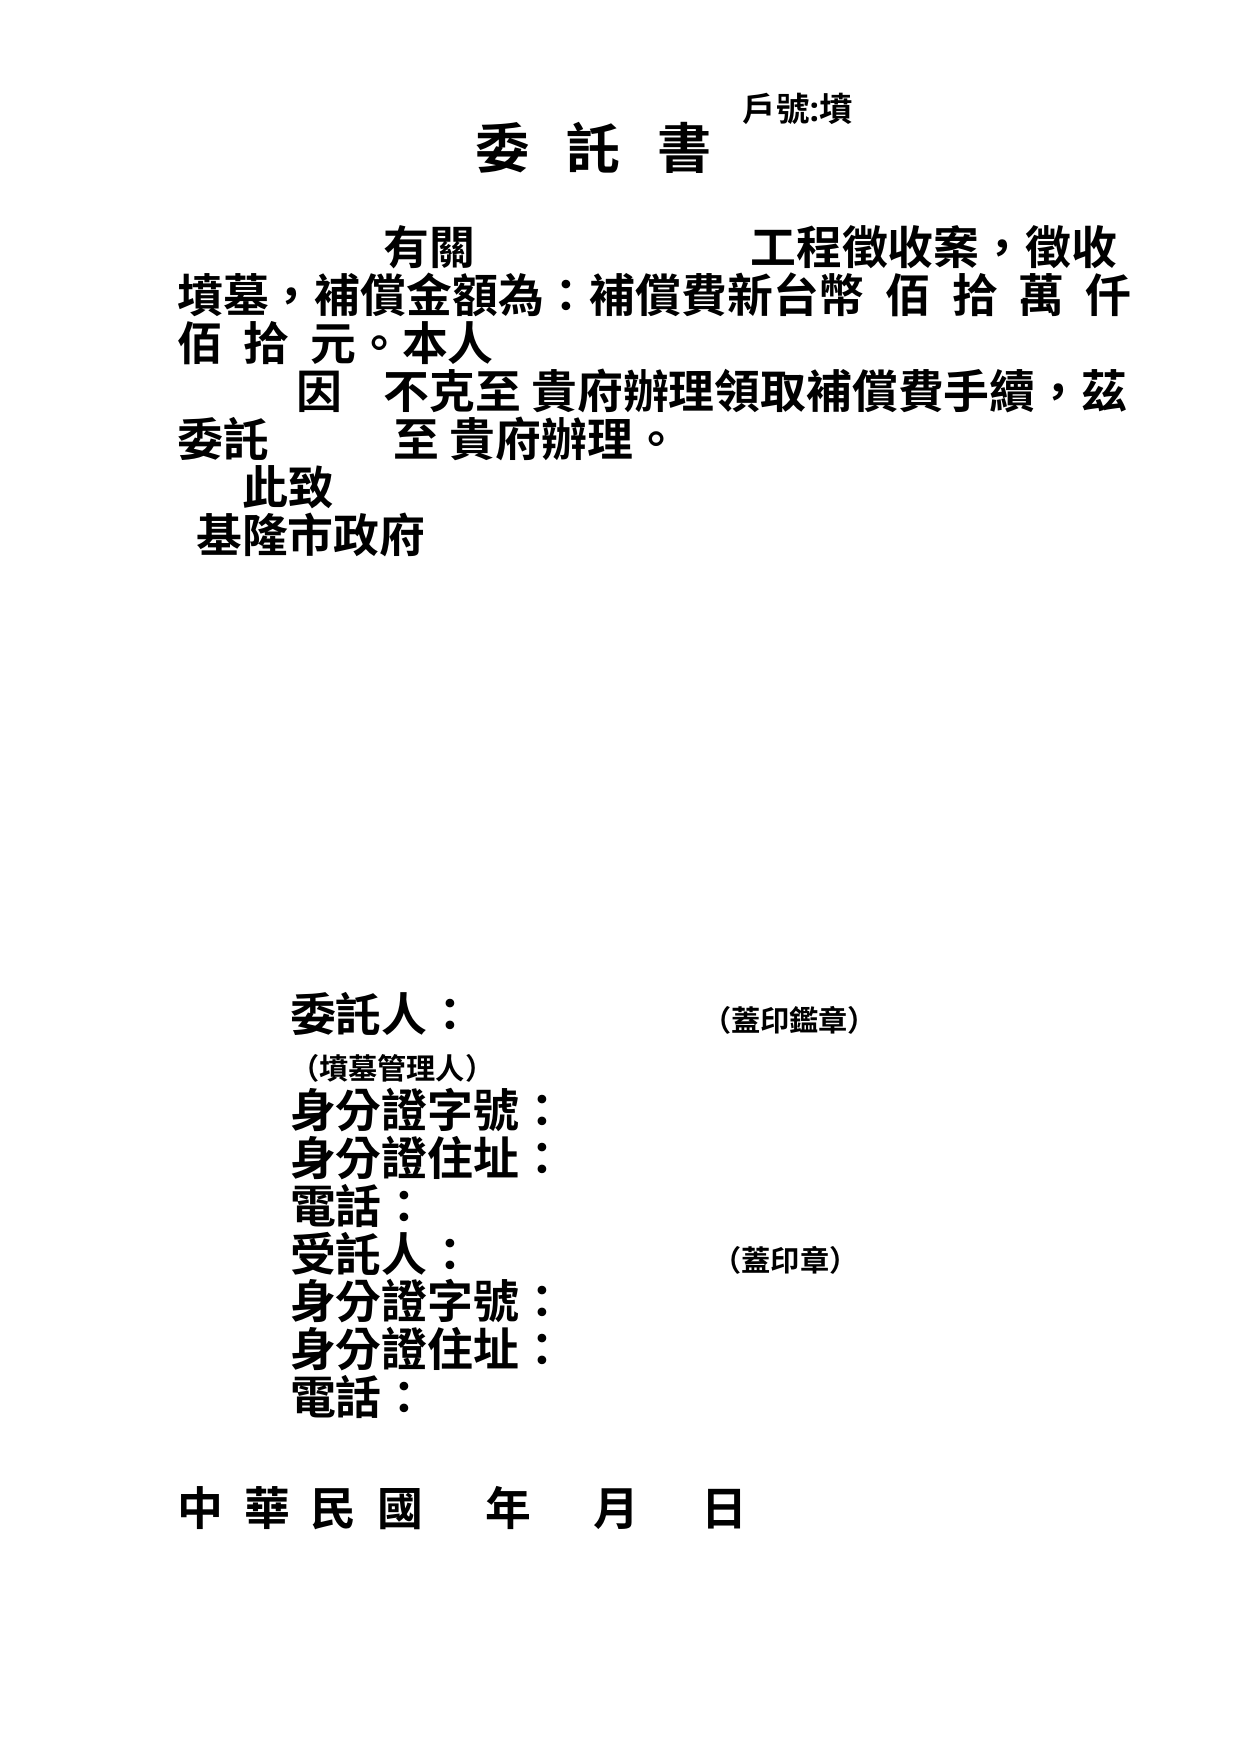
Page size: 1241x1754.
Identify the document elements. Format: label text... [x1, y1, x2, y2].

text 受託人： （蓋印章） [290, 1233, 1169, 1281]
text 電話： [290, 1376, 1169, 1424]
text 中 華 民 國 年 月 日 [177, 1472, 1169, 1539]
text 有關 工程徵收案，徵收 墳墓，補償金額為：補償費新台幣 佰 拾 萬 仟 佰 拾 元。本人 因 不克至 貴府辦理領取補償費手續，茲委託 至 貴府辦理。 [177, 226, 1169, 466]
text 委託人： （蓋印鑑章） [290, 993, 1169, 1041]
text 戶號:墳 [177, 83, 1169, 131]
text 身分證住址： [290, 1137, 1169, 1185]
text 身分證住址： [290, 1328, 1169, 1376]
text 身分證字號： [290, 1281, 1169, 1328]
text （墳墓管理人） [290, 1041, 1169, 1089]
text 此致 [176, 466, 1169, 514]
text 基隆市政府 [196, 514, 1169, 562]
text 委 託 書 [177, 131, 1169, 178]
text 電話： [290, 1185, 1169, 1233]
text 身分證字號： [290, 1089, 1169, 1137]
